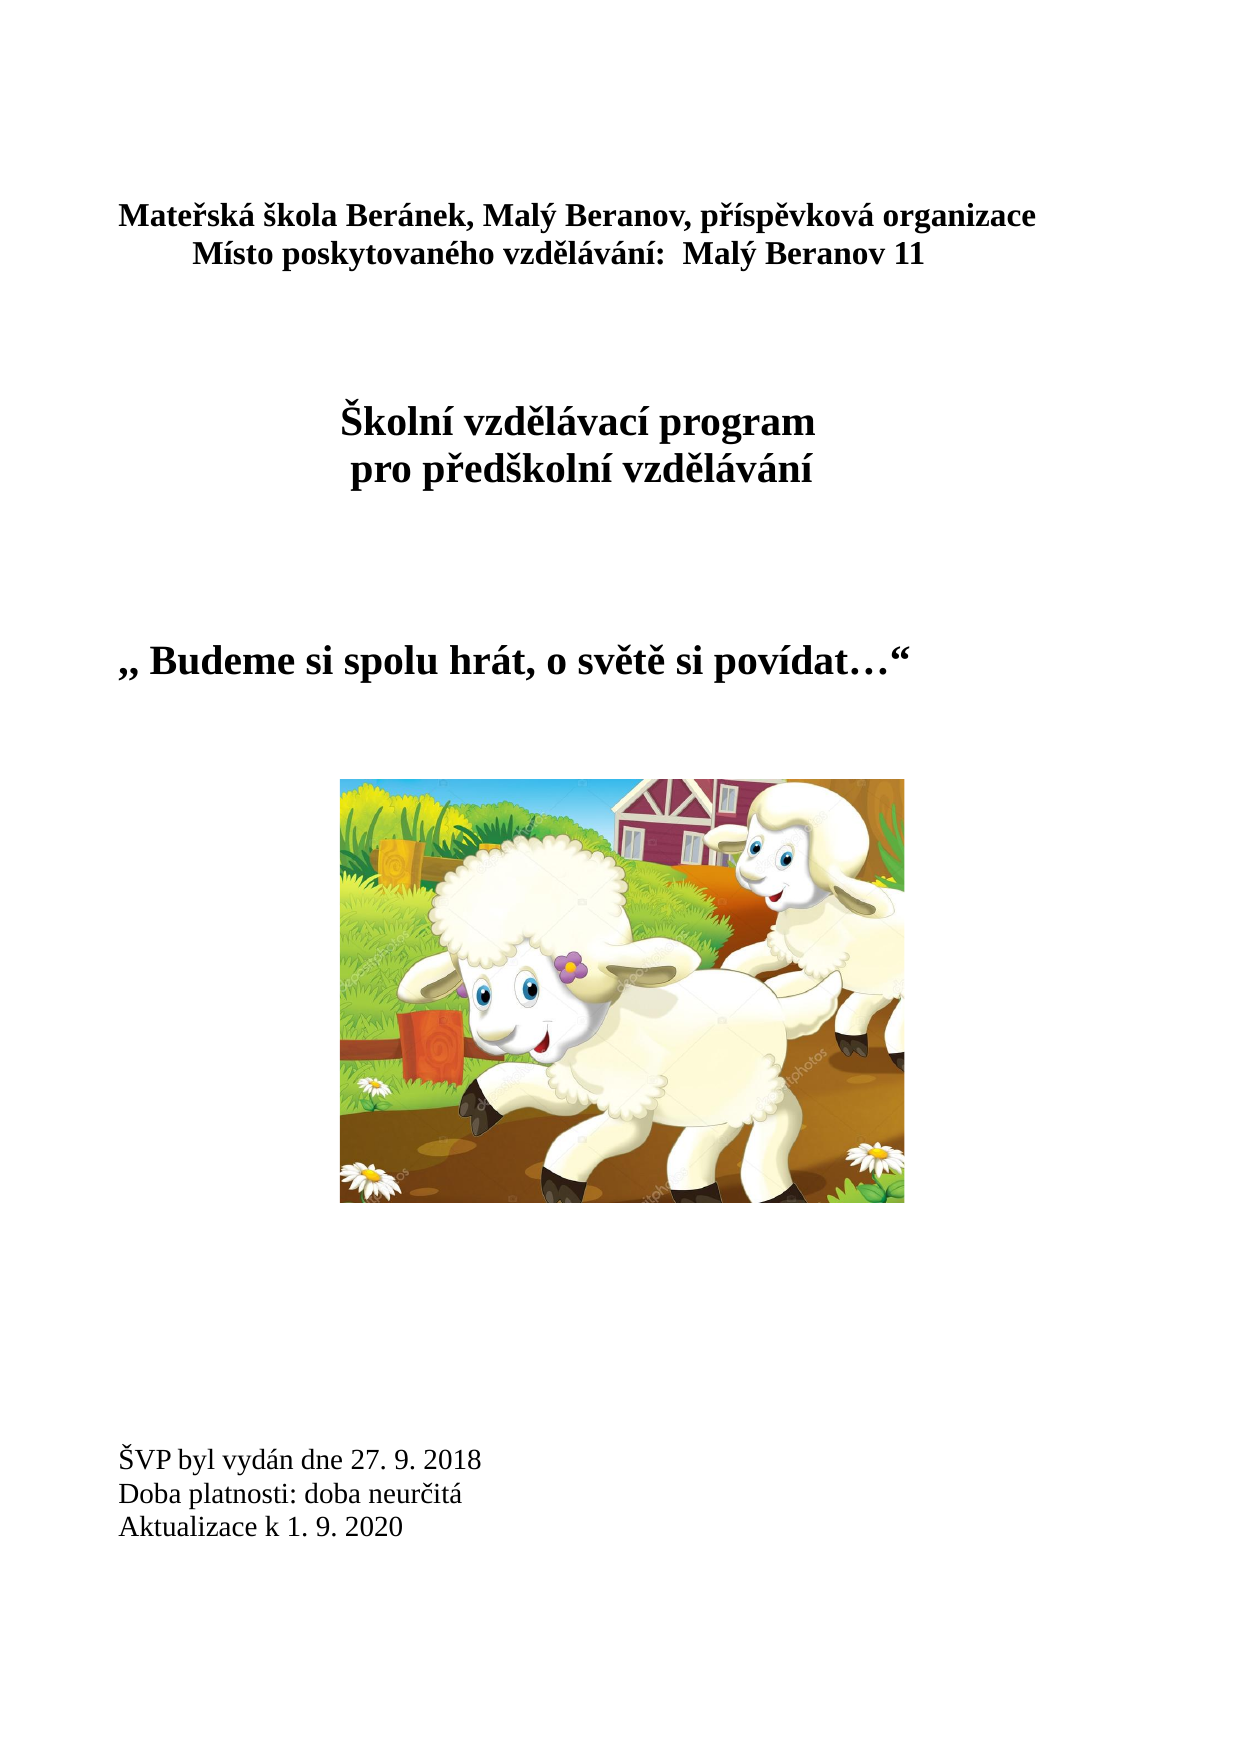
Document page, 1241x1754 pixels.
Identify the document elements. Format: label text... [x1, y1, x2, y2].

text Místo poskytovaného vzdělávání: Malý Beranov 11 [118, 233, 1122, 271]
text Mateřská škola Beránek, Malý Beranov, příspěvková organizace [118, 195, 1122, 233]
text ŠVP byl vydán dne 27. 9. 2018 [118, 1442, 1122, 1476]
text pro předškolní vzdělávání [266, 444, 1122, 492]
text Aktualizace k 1. 9. 2020 [118, 1509, 1122, 1543]
text ,, Budeme si spolu hrát, o světě si povídat…“ [118, 636, 1122, 683]
text Školní vzdělávací program [266, 396, 1122, 444]
text Doba platnosti: doba neurčitá [118, 1476, 1122, 1509]
